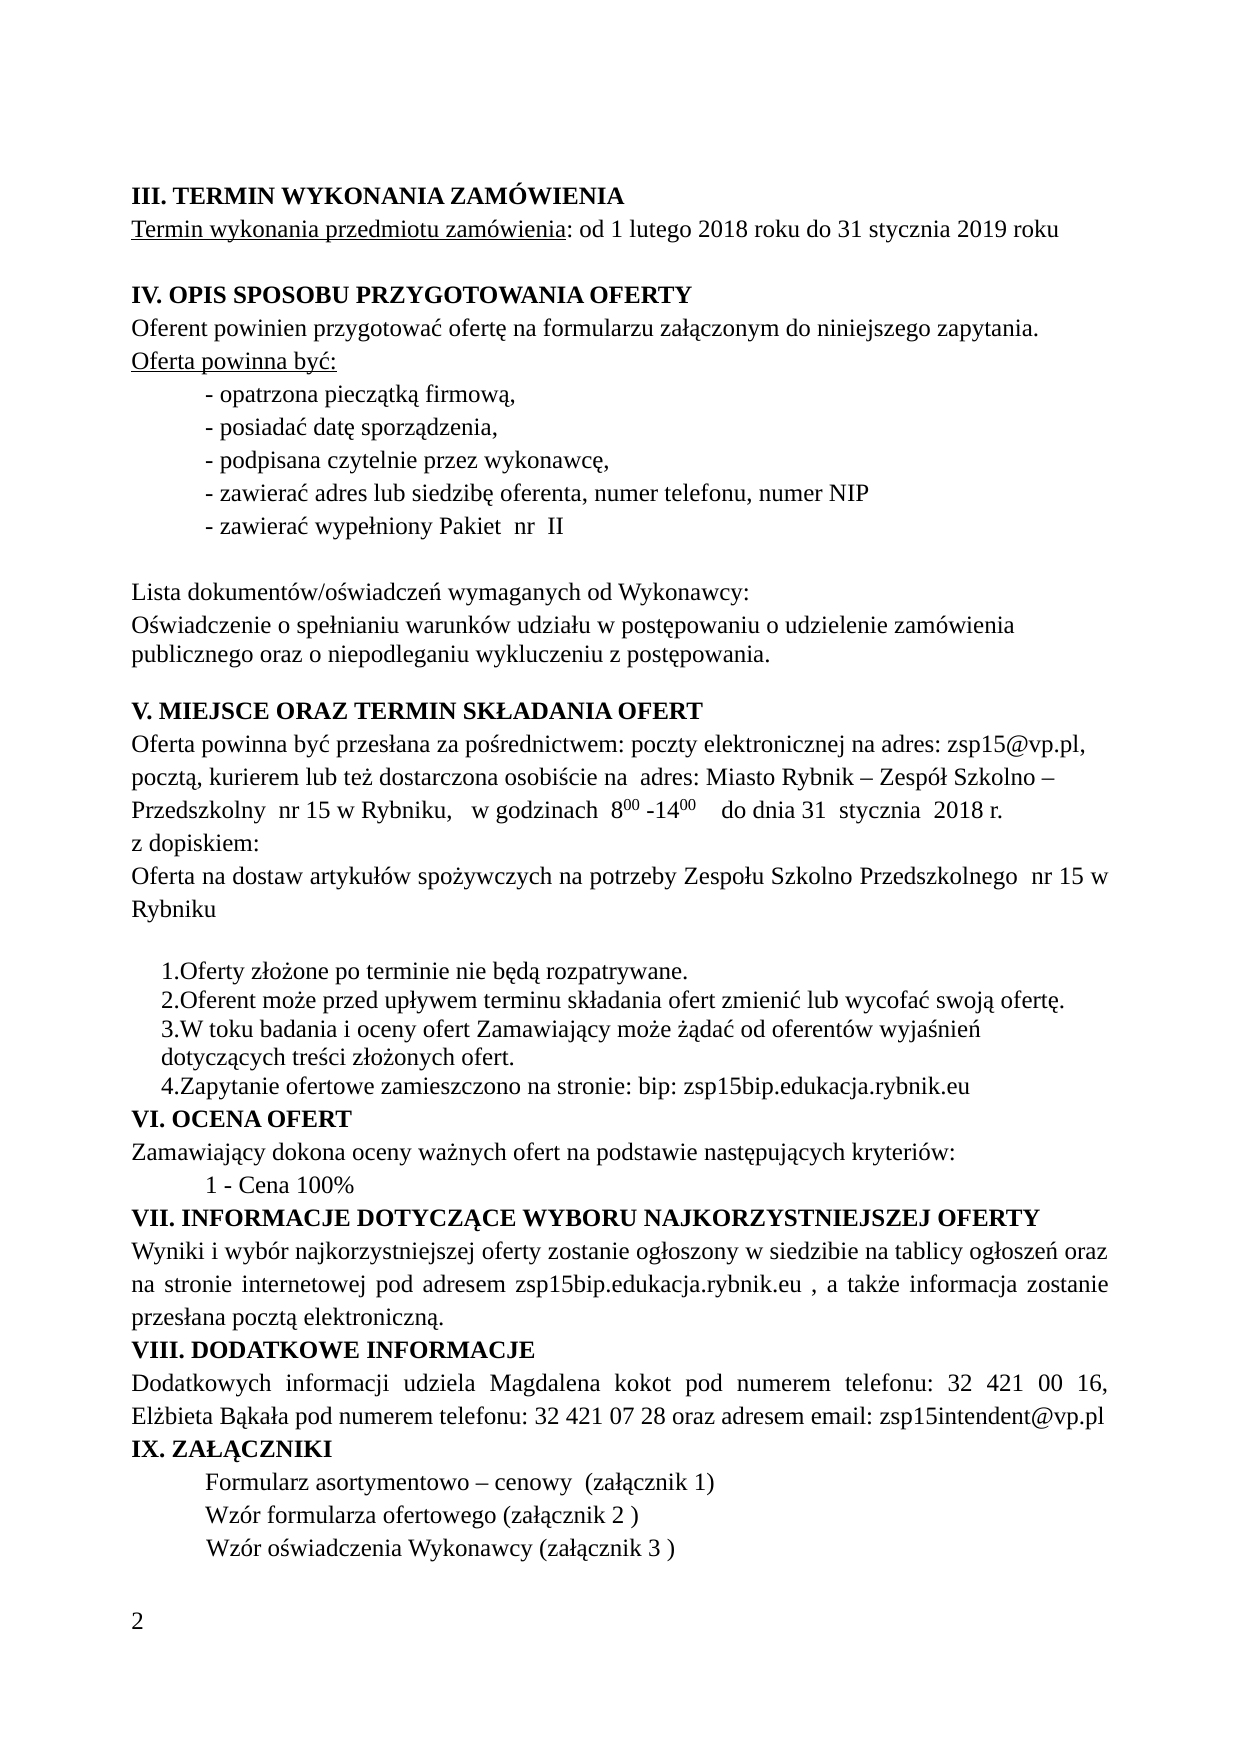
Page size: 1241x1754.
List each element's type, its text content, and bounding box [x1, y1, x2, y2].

list Zapytanie ofertowe zamieszczono na stronie: bip: zsp15bip.edukacja.rybnik.eu [161, 1071, 1109, 1100]
text - posiadać datę sporządzenia, [131, 412, 1109, 441]
text IV. OPIS SPOSOBU PRZYGOTOWANIA OFERTY [131, 280, 1109, 308]
text Wzór oświadczenia Wykonawcy (załącznik 3 ) [131, 1533, 1109, 1562]
text Oferta powinna być przesłana za pośrednictwem: poczty elektronicznej na adres: zsp15@vp.pl, pocztą, kurierem lub też dostarczona osobiście na adres: Miasto Rybnik – Zespół Szkolno – Przedszkolny nr 15 w Rybniku, w godzinach 800 -1400 do dnia 31 stycznia 2018 r. z dopiskiem: [131, 729, 1109, 857]
text Oferent powinien przygotować ofertę na formularzu załączonym do niniejszego zapytania. [131, 313, 1109, 342]
list Oferty złożone po terminie nie będą rozpatrywane. [161, 956, 1109, 985]
text Formularz asortymentowo – cenowy (załącznik 1) [131, 1467, 1109, 1496]
text Oferta powinna być: [131, 346, 1109, 374]
text - zawierać adres lub siedzibę oferenta, numer telefonu, numer NIP [131, 478, 1109, 507]
text Termin wykonania przedmiotu zamówienia: od 1 lutego 2018 roku do 31 stycznia 2019 roku [131, 214, 1109, 242]
text Wzór formularza ofertowego (załącznik 2 ) [131, 1500, 1109, 1529]
text V. MIEJSCE ORAZ TERMIN SKŁADANIA OFERT [131, 696, 1109, 725]
list Oferent może przed upływem terminu składania ofert zmienić lub wycofać swoją ofertę. [161, 985, 1109, 1014]
text VI. OCENA OFERT [131, 1104, 1109, 1133]
text VII. INFORMACJE DOTYCZĄCE WYBORU NAJKORZYSTNIEJSZEJ OFERTY [131, 1203, 1109, 1232]
text Zamawiający dokona oceny ważnych ofert na podstawie następujących kryteriów: [131, 1137, 1109, 1166]
text VIII. DODATKOWE INFORMACJE [131, 1335, 1109, 1364]
text III. TERMIN WYKONANIA ZAMÓWIENIA [131, 181, 1109, 209]
text IX. ZAŁĄCZNIKI [131, 1434, 1109, 1463]
list W toku badania i oceny ofert Zamawiający może żądać od oferentów wyjaśnień dotyczących treści złożonych ofert. [161, 1014, 1109, 1071]
text - podpisana czytelnie przez wykonawcę, [131, 445, 1109, 474]
text Lista dokumentów/oświadczeń wymaganych od Wykonawcy: [131, 577, 1109, 606]
text Wyniki i wybór najkorzystniejszej oferty zostanie ogłoszony w siedzibie na tablicy ogłoszeń oraz na stronie internetowej pod adresem zsp15bip.edukacja.rybnik.eu , a także informacja zostanie przesłana pocztą elektroniczną. [131, 1236, 1109, 1331]
text - zawierać wypełniony Pakiet nr II [131, 511, 1109, 540]
text 1 - Cena 100% [131, 1170, 1109, 1199]
text Oferta na dostaw artykułów spożywczych na potrzeby Zespołu Szkolno Przedszkolnego nr 15 w Rybniku [131, 861, 1109, 923]
text - opatrzona pieczątką firmową, [131, 379, 1109, 408]
text Dodatkowych informacji udziela Magdalena kokot pod numerem telefonu: 32 421 00 16, Elżbieta Bąkała pod numerem telefonu: 32 421 07 28 oraz adresem email: zsp15intendent@vp.pl [131, 1368, 1109, 1430]
text Oświadczenie o spełnianiu warunków udziału w postępowaniu o udzielenie zamówienia publicznego oraz o niepodleganiu wykluczeniu z postępowania. [131, 610, 1109, 667]
